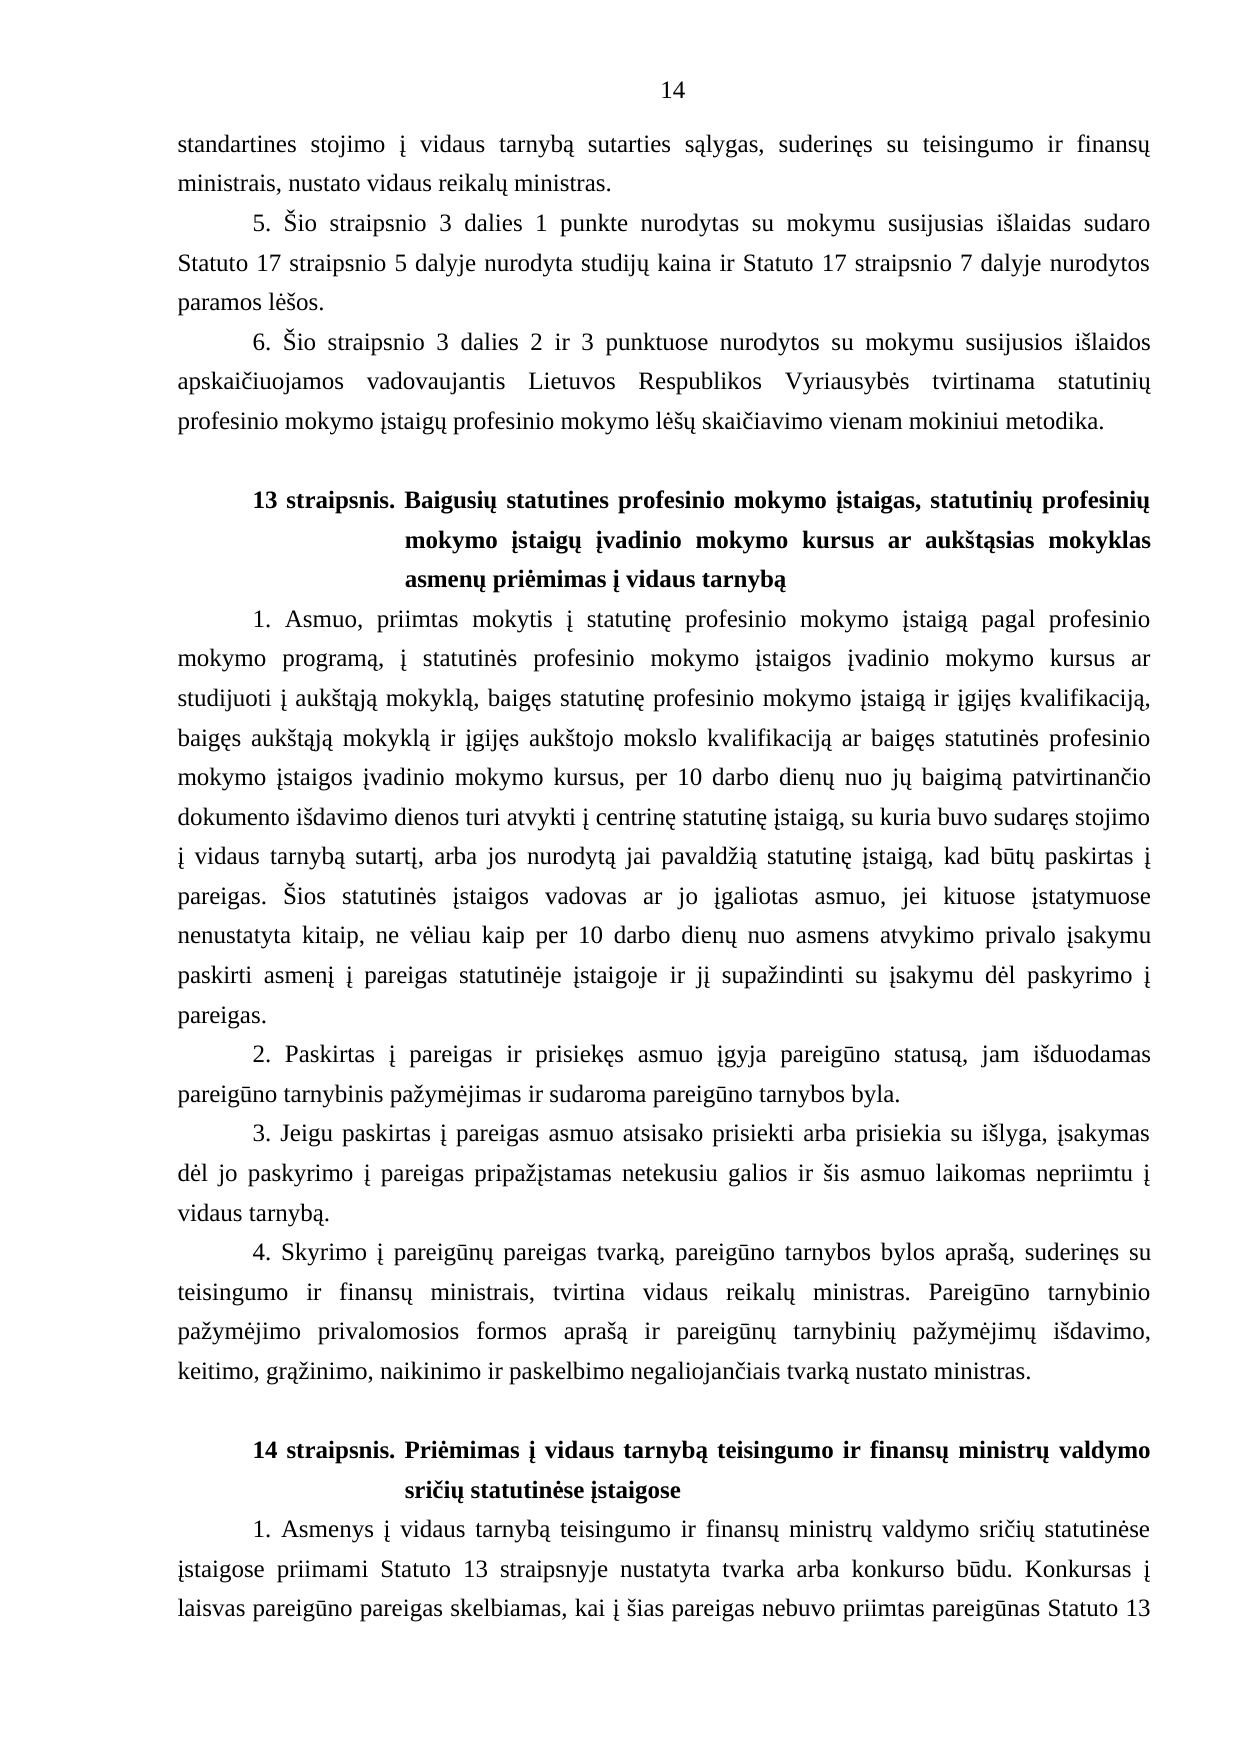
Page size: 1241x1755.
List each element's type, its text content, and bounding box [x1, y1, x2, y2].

text 13 straipsnis. Baigusių statutines profesinio mokymo įstaigas, statutinių profesinių mokymo įstaigų įvadinio mokymo kursus ar aukštąsias mokyklas asmenų priėmimas į vidaus tarnybą [252, 474, 1152, 593]
text 5. Šio straipsnio 3 dalies 1 punkte nurodytas su mokymu susijusias išlaidas sudaro Statuto 17 straipsnio 5 dalyje nurodyta studijų kaina ir Statuto 17 straipsnio 7 dalyje nurodytos paramos lėšos. [177, 197, 1152, 316]
text 3. Jeigu paskirtas į pareigas asmuo atsisako prisiekti arba prisiekia su išlyga, įsakymas dėl jo paskyrimo į pareigas pripažįstamas netekusiu galios ir šis asmuo laikomas nepriimtu į vidaus tarnybą. [177, 1108, 1152, 1226]
text 2. Paskirtas į pareigas ir prisiekęs asmuo įgyja pareigūno statusą, jam išduodamas pareigūno tarnybinis pažymėjimas ir sudaroma pareigūno tarnybos byla. [177, 1028, 1152, 1108]
text standartines stojimo į vidaus tarnybą sutarties sąlygas, suderinęs su teisingumo ir finansų ministrais, nustato vidaus reikalų ministras. [177, 118, 1152, 197]
text 14 straipsnis. Priėmimas į vidaus tarnybą teisingumo ir finansų ministrų valdymo sričių statutinėse įstaigose [252, 1424, 1152, 1503]
text 1. Asmuo, priimtas mokytis į statutinę profesinio mokymo įstaigą pagal profesinio mokymo programą, į statutinės profesinio mokymo įstaigos įvadinio mokymo kursus ar studijuoti į aukštąją mokyklą, baigęs statutinę profesinio mokymo įstaigą ir įgijęs kvalifikaciją, baigęs aukštąją mokyklą ir įgijęs aukštojo mokslo kvalifikaciją ar baigęs statutinės profesinio mokymo įstaigos įvadinio mokymo kursus, per 10 darbo dienų nuo jų baigimą patvirtinančio dokumento išdavimo dienos turi atvykti į centrinę statutinę įstaigą, su kuria buvo sudaręs stojimo į vidaus tarnybą sutartį, arba jos nurodytą jai pavaldžią statutinę įstaigą, kad būtų paskirtas į pareigas. Šios statutinės įstaigos vadovas ar jo įgaliotas asmuo, jei kituose įstatymuose nenustatyta kitaip, ne vėliau kaip per 10 darbo dienų nuo asmens atvykimo privalo įsakymu paskirti asmenį į pareigas statutinėje įstaigoje ir jį supažindinti su įsakymu dėl paskyrimo į pareigas. [177, 593, 1152, 1028]
text 1. Asmenys į vidaus tarnybą teisingumo ir finansų ministrų valdymo sričių statutinėse įstaigose priimami Statuto 13 straipsnyje nustatyta tvarka arba konkurso būdu. Konkursas į laisvas pareigūno pareigas skelbiamas, kai į šias pareigas nebuvo priimtas pareigūnas Statuto 13 [177, 1503, 1152, 1622]
text 4. Skyrimo į pareigūnų pareigas tvarką, pareigūno tarnybos bylos aprašą, suderinęs su teisingumo ir finansų ministrais, tvirtina vidaus reikalų ministras. Pareigūno tarnybinio pažymėjimo privalomosios formos aprašą ir pareigūnų tarnybinių pažymėjimų išdavimo, keitimo, grąžinimo, naikinimo ir paskelbimo negaliojančiais tvarką nustato ministras. [177, 1226, 1152, 1385]
text 6. Šio straipsnio 3 dalies 2 ir 3 punktuose nurodytos su mokymu susijusios išlaidos apskaičiuojamos vadovaujantis Lietuvos Respublikos Vyriausybės tvirtinama statutinių profesinio mokymo įstaigų profesinio mokymo lėšų skaičiavimo vienam mokiniui metodika. [177, 316, 1152, 435]
